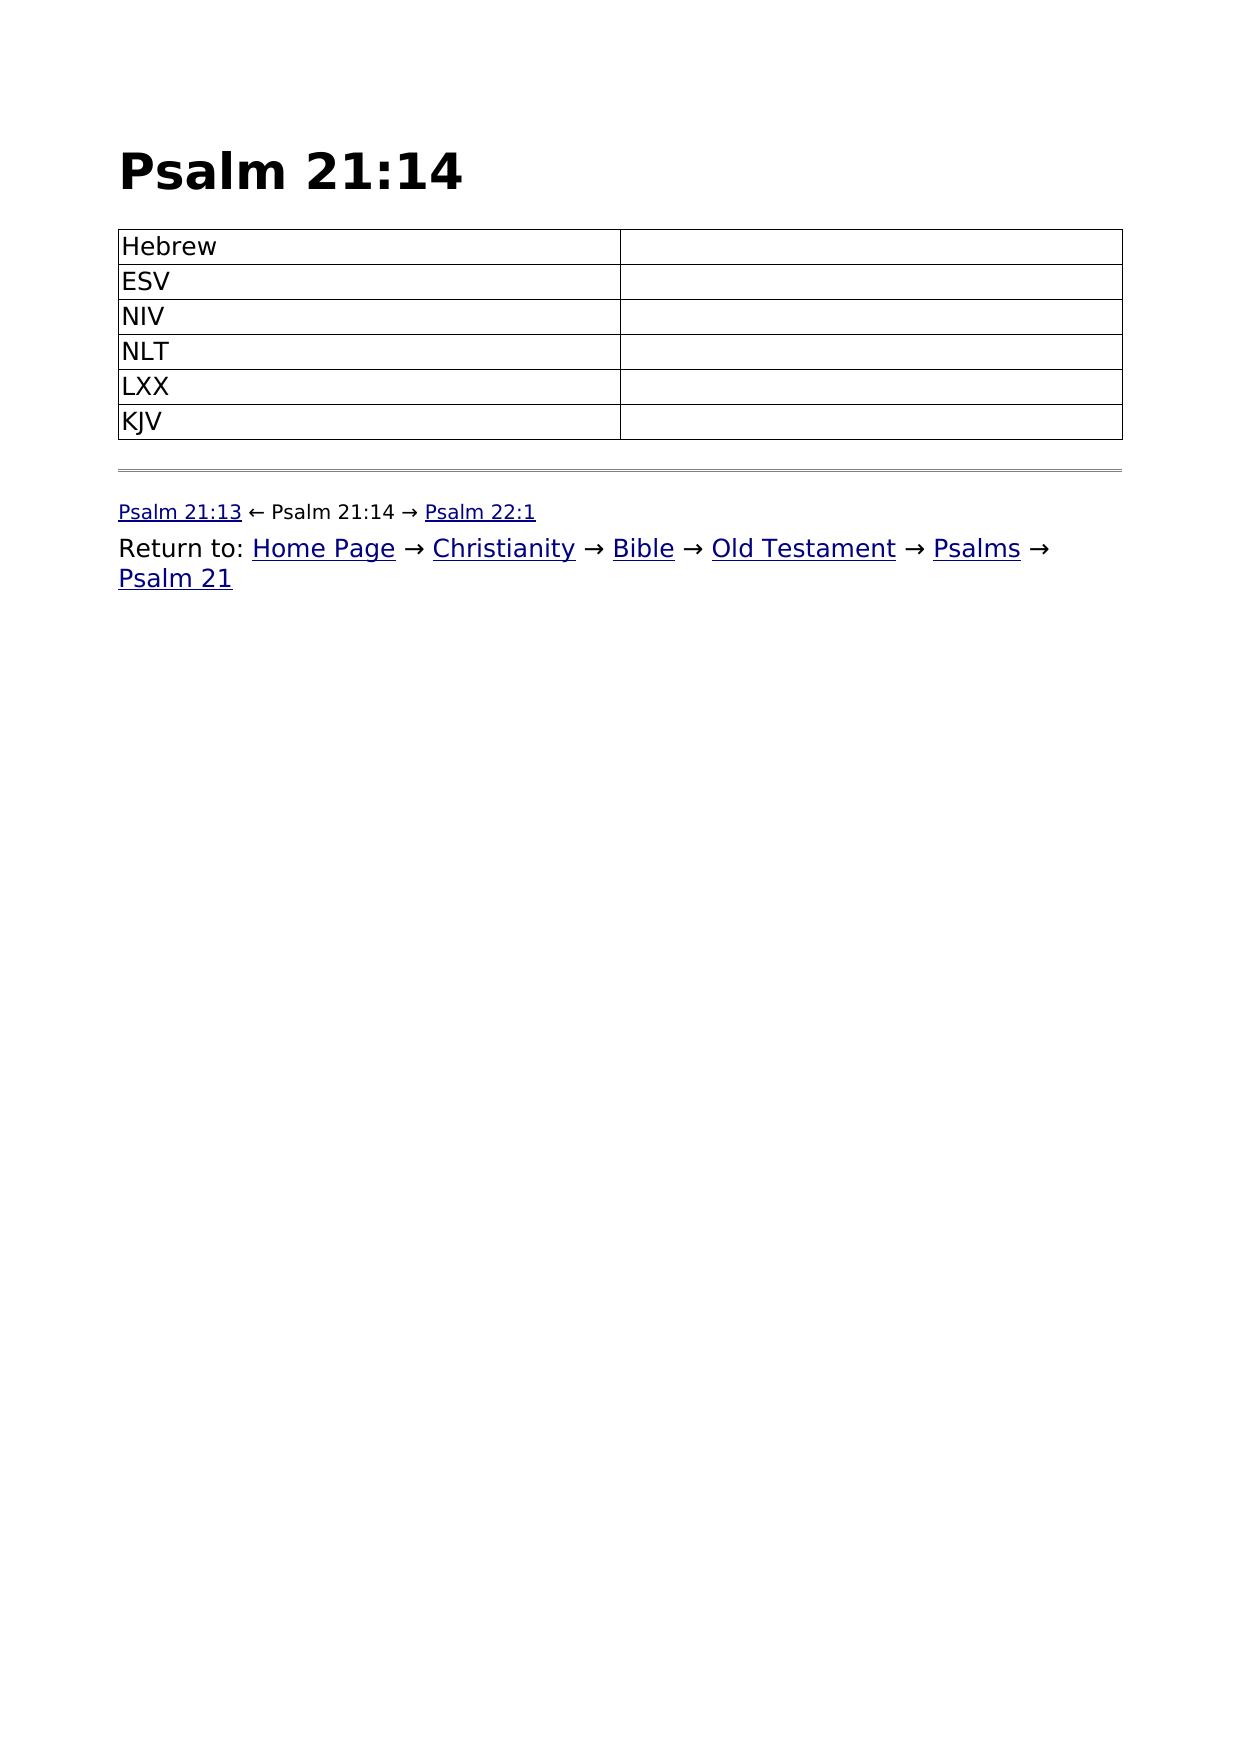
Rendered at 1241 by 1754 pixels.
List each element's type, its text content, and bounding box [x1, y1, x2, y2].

table_cell KJV [119, 405, 620, 439]
text Psalm 21:13 ← Psalm 21:14 → Psalm 22:1 [118, 501, 1122, 534]
table_cell LXX [119, 370, 620, 404]
text Return to: Home Page → Christianity → Bible → Old Testament → Psalms → Psalm 21 [118, 534, 1122, 593]
table_cell NLT [119, 335, 620, 369]
table_cell ESV [119, 265, 620, 299]
table_header [621, 230, 1122, 264]
subtitle Psalm 21:14 [118, 143, 1122, 201]
table_cell [621, 335, 1122, 369]
table_cell [621, 405, 1122, 439]
table_cell [621, 370, 1122, 404]
table_cell [621, 300, 1122, 334]
table_header Hebrew [119, 230, 620, 264]
table_cell NIV [119, 300, 620, 334]
table_cell [621, 265, 1122, 299]
